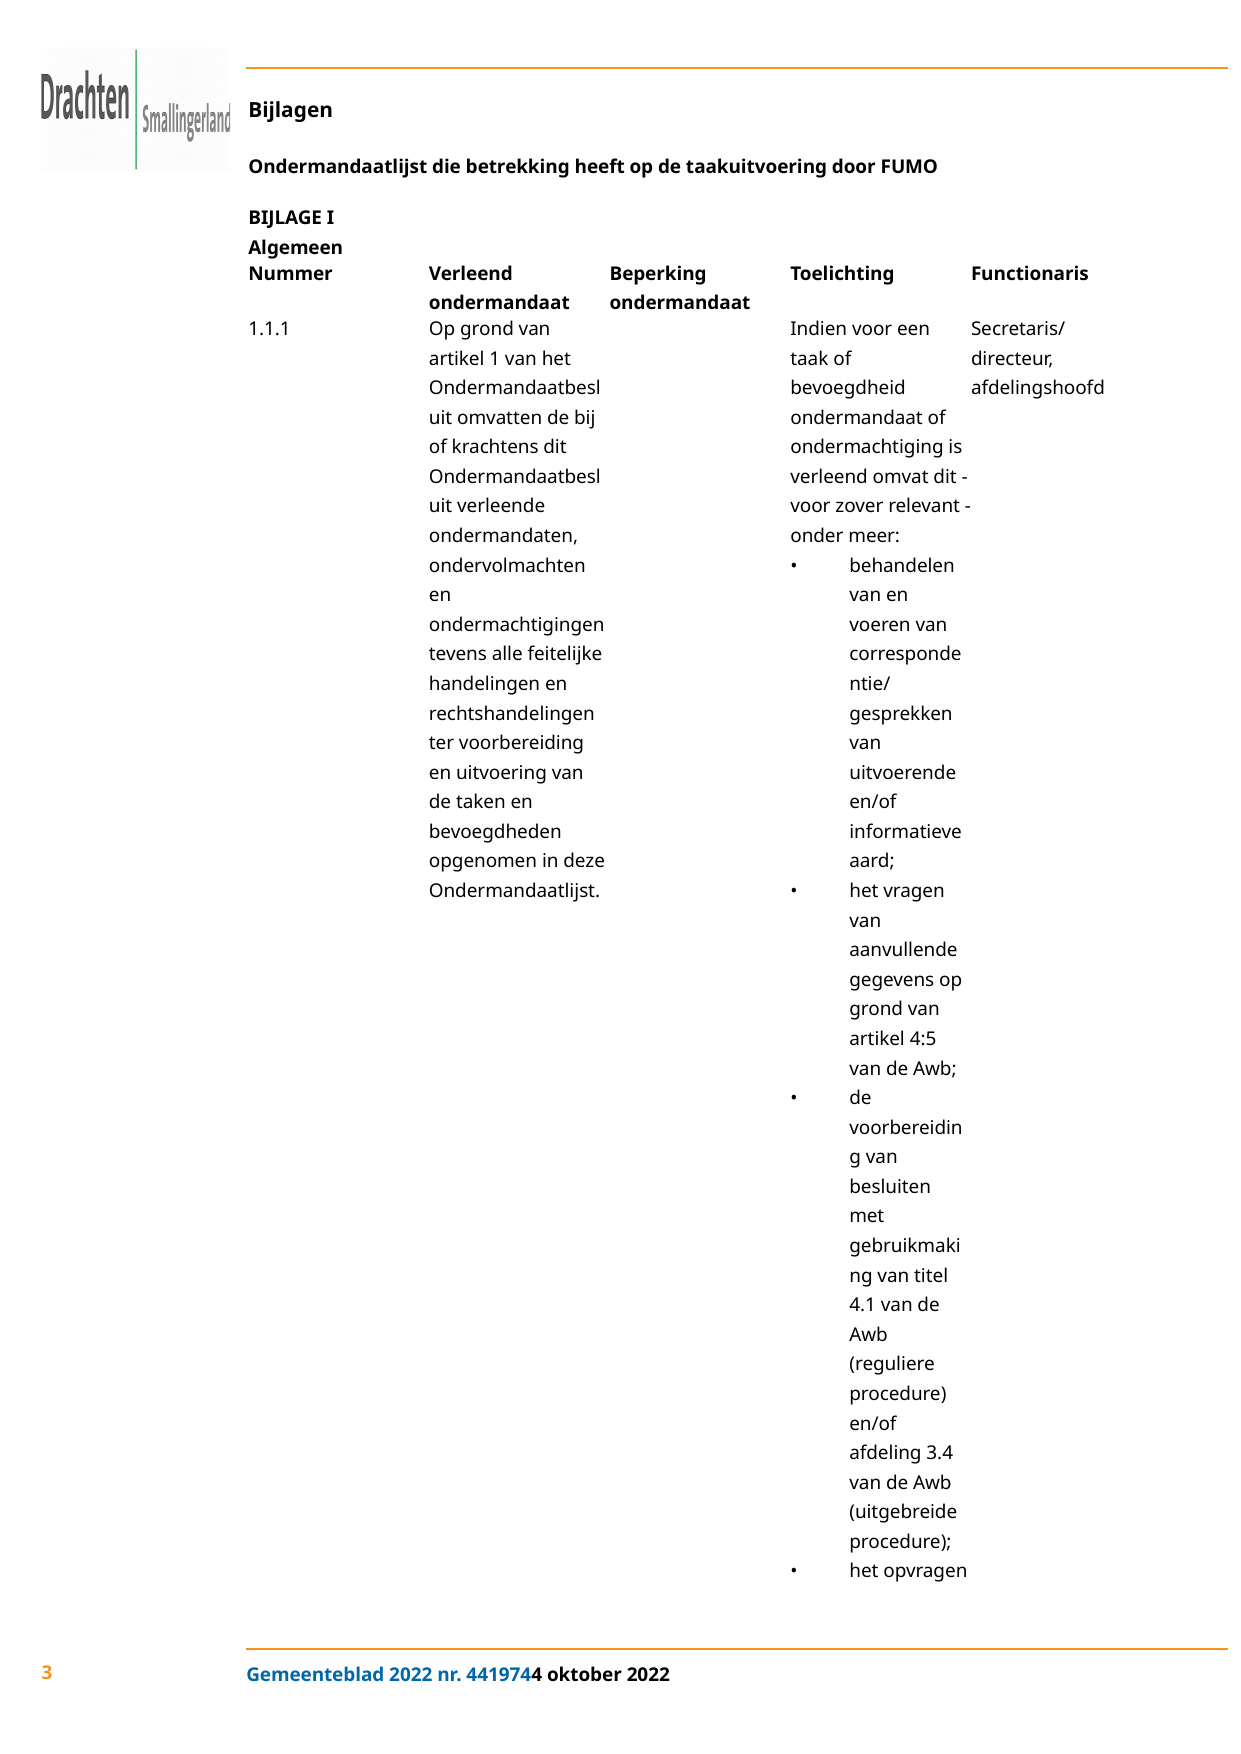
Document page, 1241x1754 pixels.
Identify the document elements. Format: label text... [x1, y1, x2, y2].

text Bijlagen [248, 95, 1152, 123]
table_cell 1.1.1 [248, 315, 429, 1583]
table_cell [248, 179, 1152, 204]
table_header Ondermandaatlijst die betrekking heeft op de taakuitvoering door FUMO [248, 153, 1152, 179]
picture [41, 47, 231, 172]
table_cell Nummer [248, 260, 429, 315]
table_cell Secretaris/ directeur, afdelingshoofd [971, 315, 1152, 1583]
table_cell Op grond van artikel 1 van het Ondermandaatbesluit omvatten de bij of krachtens dit Ondermandaatbesluit verleende ondermandaten, ondervolmachten en ondermachtigingen tevens alle feitelijke handelingen en rechtshandelingen ter voorbereiding en uitvoering van de taken en bevoegdheden opgenomen in deze Ondermandaatlijst. [429, 315, 609, 1583]
table_cell Toelichting [790, 260, 971, 315]
table_cell Beperking ondermandaat [609, 260, 790, 315]
table_cell BIJLAGE I Algemeen [248, 205, 1152, 260]
table_cell Indien voor een taak of bevoegdheid ondermandaat of ondermachtiging is verleend omvat dit - voor zover relevant - onder meer: behandelen van en voeren van correspondentie/ gesprekken van uitvoerende en/of informatieve aard; het vragen van aanvullende gegevens op grond van artikel 4:5 van de Awb; de voorbereiding van besluiten met gebruikmaking van titel 4.1 van de Awb (reguliere procedure) en/of afdeling 3.4 van de Awb (uitgebreide procedure); het opvragen van informatie bij (overheids)instanties in het kader van de voorbereiding van besluitvorming; opschorten beslistermijn op grond van paragraaf 4.1.3.1. van de Awb; het verlengen van de beslistermijnen, 4.14 Awb; bekendmaking en mededeling besluiten conform afdeling 3.6 van de Awb; een aanvraag buiten behandeling laten op grond van artikel 4:5 van de Awb; vereenvoudigde afdoening op grond van artikel 4:6 van de Awb; het horen op grond van de artikelen 4:7 en 4:8 van de Awb en alle overige procedurestappen en -besluiten. Publicatie van stukken wordt door het bevoegd gezag zelf verzorgd. Dit ondermandaat geldt niet indien de aanvraag (verplicht) ook betrekking heeft op andere Wabo activiteiten die door de gemeente worden uitgevoerd. [790, 315, 971, 1583]
table_cell Verleend ondermandaat [429, 260, 609, 315]
table_cell [609, 315, 790, 1583]
table_cell Functionaris [971, 260, 1152, 315]
